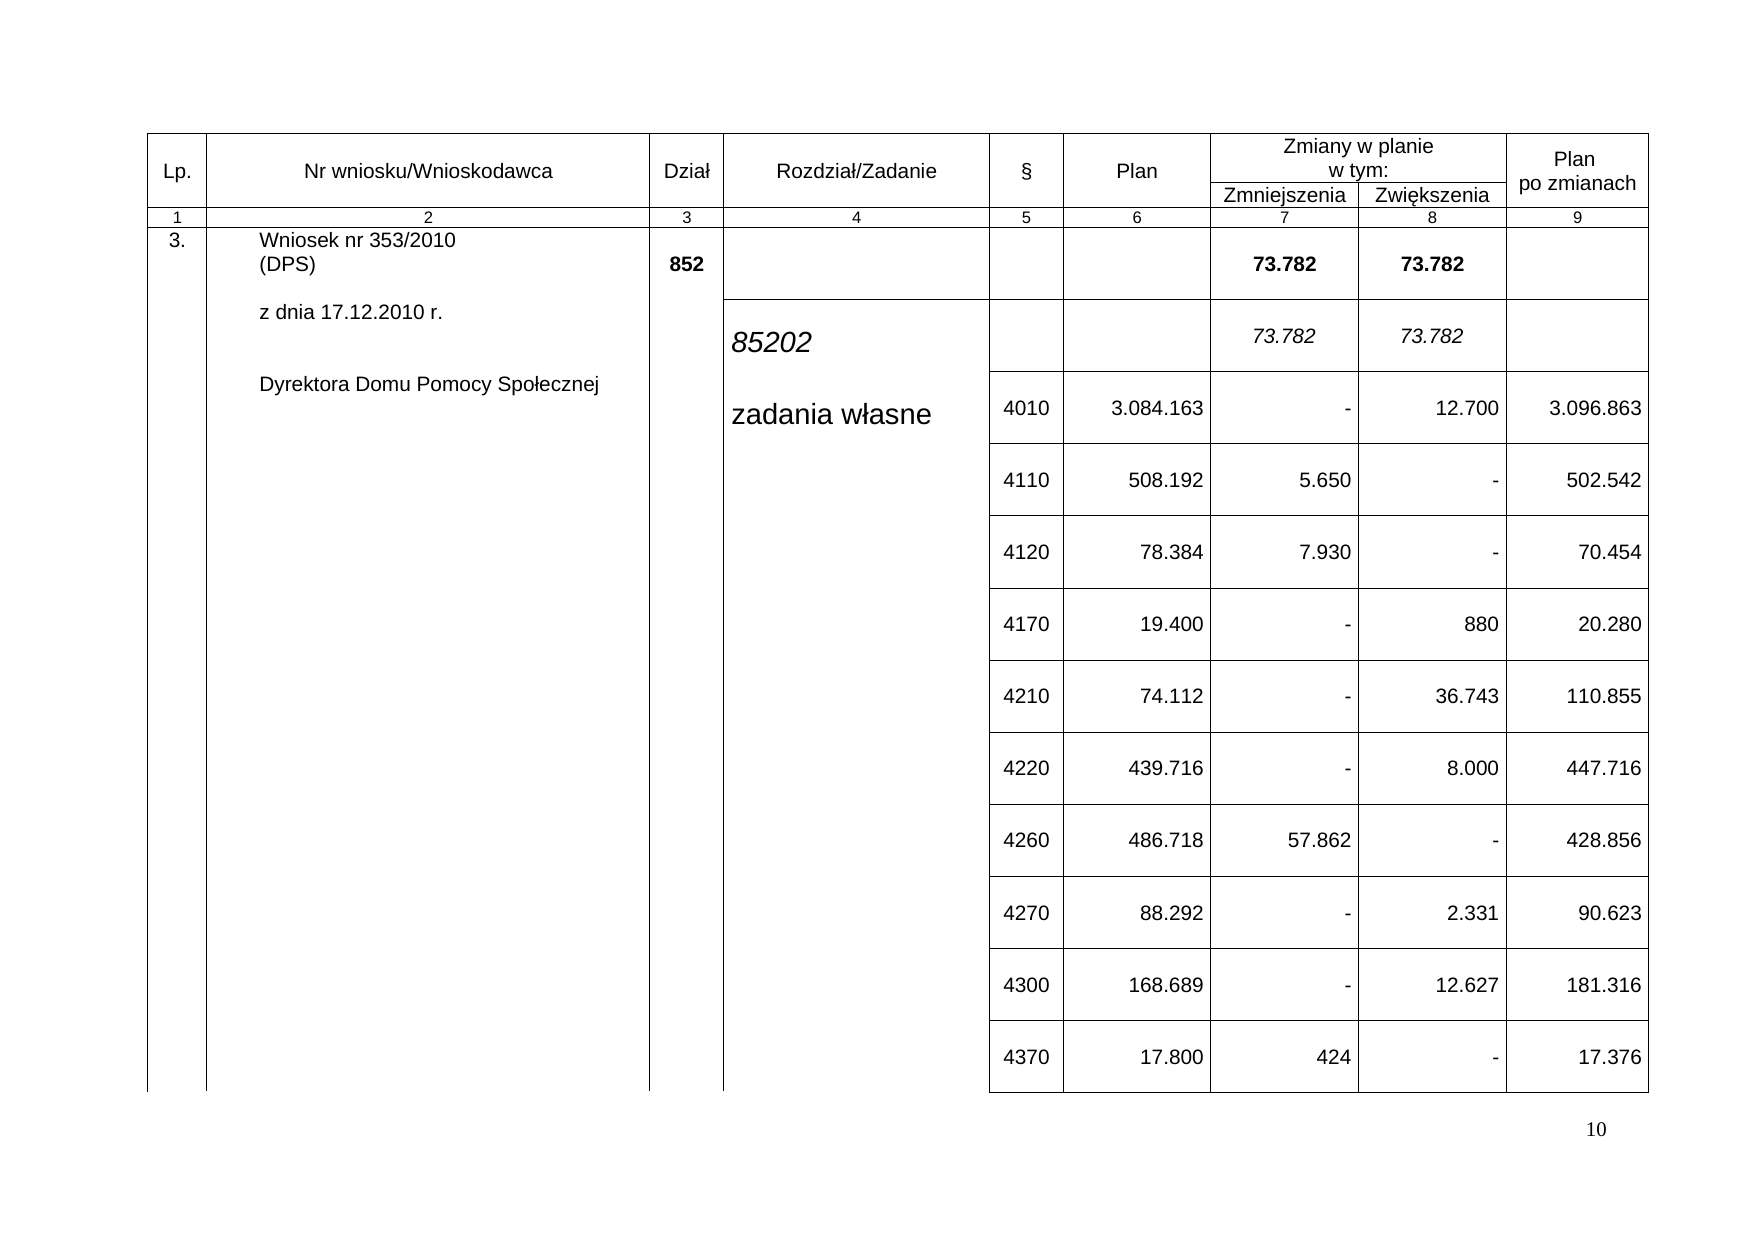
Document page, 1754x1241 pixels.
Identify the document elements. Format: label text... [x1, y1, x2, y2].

table_cell [1064, 228, 1210, 299]
table_cell [724, 588, 989, 659]
table_cell 57.862 [1211, 805, 1358, 876]
table_cell 3.084.163 [1064, 372, 1210, 443]
table_cell [148, 588, 206, 659]
table_cell [650, 515, 723, 587]
table_cell 7.930 [1211, 516, 1358, 587]
table_cell - [1359, 516, 1506, 587]
table_cell 2.331 [1359, 877, 1506, 948]
table_cell - [1211, 949, 1358, 1020]
table_cell 9 [1507, 208, 1648, 227]
table_cell 424 [1211, 1021, 1358, 1092]
table_cell 73.782 [1211, 300, 1358, 371]
table_cell 428.856 [1507, 805, 1648, 876]
table_cell Zwiększenia [1359, 183, 1506, 207]
table_cell 8 [1359, 208, 1506, 227]
table_cell [207, 588, 649, 659]
table_cell [650, 1020, 724, 1092]
table_cell 502.542 [1507, 444, 1648, 515]
table_cell [207, 804, 649, 876]
table_cell 5 [990, 208, 1063, 227]
table_cell 12.627 [1359, 949, 1506, 1020]
table_cell 486.718 [1064, 805, 1210, 876]
table_header Lp. [148, 134, 206, 207]
table_cell [650, 948, 723, 1020]
table_cell 4220 [990, 733, 1063, 804]
table_cell [724, 443, 989, 515]
table_cell 181.316 [1507, 949, 1648, 1020]
table_cell [207, 660, 649, 732]
table_cell 74.112 [1064, 661, 1210, 732]
table_cell [1507, 300, 1648, 371]
table_cell 5.650 [1211, 444, 1358, 515]
table_cell [724, 948, 989, 1020]
table_cell 852 [650, 228, 723, 299]
table_header Rozdział/Zadanie [724, 134, 989, 207]
table_cell 12.700 [1359, 372, 1506, 443]
table_cell [148, 1020, 207, 1092]
table_cell 4370 [990, 1021, 1063, 1092]
table_cell 447.716 [1507, 733, 1648, 804]
table_cell [148, 660, 206, 732]
table_cell 4110 [990, 444, 1063, 515]
table_cell [724, 1020, 989, 1092]
table_cell [207, 443, 649, 515]
table_cell Zmniejszenia [1211, 183, 1358, 207]
table_cell [650, 804, 723, 876]
table_cell [148, 804, 206, 876]
table_cell 4 [724, 208, 989, 227]
table_cell - [1211, 877, 1358, 948]
table_cell [148, 443, 206, 515]
table_cell [650, 299, 723, 371]
table_cell 3.096.863 [1507, 372, 1648, 443]
table_cell 73.782 [1359, 300, 1506, 371]
table_cell 1 [148, 208, 206, 227]
table_cell [207, 1020, 650, 1092]
table_cell zadania własne [724, 371, 989, 443]
table_cell 19.400 [1064, 589, 1210, 659]
table_cell 439.716 [1064, 733, 1210, 804]
table_cell - [1359, 444, 1506, 515]
table_cell [724, 660, 989, 732]
table_cell [724, 804, 989, 876]
table_cell 508.192 [1064, 444, 1210, 515]
table_cell Wniosek nr 353/2010 (DPS) [207, 228, 649, 299]
table_cell [1064, 300, 1210, 371]
table_cell [724, 876, 989, 948]
table_cell 70.454 [1507, 516, 1648, 587]
table_cell 4260 [990, 805, 1063, 876]
table_cell [148, 948, 206, 1020]
table_cell 4120 [990, 516, 1063, 587]
table_cell - [1359, 1021, 1506, 1092]
table_header Plan [1064, 134, 1210, 207]
table_cell 17.376 [1507, 1021, 1648, 1092]
table_cell [650, 371, 723, 443]
table_cell 7 [1211, 208, 1358, 227]
table_cell 88.292 [1064, 877, 1210, 948]
table_cell [148, 371, 206, 443]
table_cell 73.782 [1211, 228, 1358, 299]
table_cell [207, 732, 649, 804]
table_cell [148, 876, 206, 948]
table_cell 36.743 [1359, 661, 1506, 732]
table_cell 4210 [990, 661, 1063, 732]
table_cell - [1359, 805, 1506, 876]
table_header Zmiany w planie w tym: [1211, 134, 1506, 182]
table_cell [148, 732, 206, 804]
table_cell [650, 588, 723, 659]
table_cell 90.623 [1507, 877, 1648, 948]
table_cell 4010 [990, 372, 1063, 443]
table_header Plan po zmianach [1507, 134, 1648, 207]
table_cell 110.855 [1507, 661, 1648, 732]
table_cell 4300 [990, 949, 1063, 1020]
table_cell 2 [207, 208, 649, 227]
table_cell z dnia 17.12.2010 r. [207, 299, 649, 371]
table_cell [990, 228, 1063, 299]
table_header Nr wniosku/Wnioskodawca [207, 134, 649, 207]
table_cell - [1211, 589, 1358, 659]
table_cell 8.000 [1359, 733, 1506, 804]
table_cell [724, 732, 989, 804]
table_header Dział [650, 134, 723, 207]
table_cell 4270 [990, 877, 1063, 948]
table_cell 85202 [724, 300, 989, 371]
table_cell 6 [1064, 208, 1210, 227]
table_cell [207, 876, 649, 948]
table_cell [148, 515, 206, 587]
table_cell [650, 732, 723, 804]
table_cell - [1211, 661, 1358, 732]
table_cell 168.689 [1064, 949, 1210, 1020]
table_cell - [1211, 733, 1358, 804]
table_cell - [1211, 372, 1358, 443]
table_cell 3. [148, 228, 206, 299]
table_cell [650, 876, 723, 948]
table_cell 4170 [990, 589, 1063, 659]
table_cell 73.782 [1359, 228, 1506, 299]
table_cell [148, 299, 206, 371]
table_cell Dyrektora Domu Pomocy Społecznej [207, 371, 649, 443]
table_cell 17.800 [1064, 1021, 1210, 1092]
table_cell [724, 515, 989, 587]
table_header § [990, 134, 1063, 207]
table_cell [650, 443, 723, 515]
table_cell [650, 660, 723, 732]
table_cell [207, 515, 649, 587]
table_cell [990, 300, 1063, 371]
table_cell 3 [650, 208, 723, 227]
table_cell [1507, 228, 1648, 299]
table_cell 78.384 [1064, 516, 1210, 587]
table_cell [724, 228, 989, 299]
table_cell [207, 948, 649, 1020]
table_cell 20.280 [1507, 589, 1648, 659]
table_cell 880 [1359, 589, 1506, 659]
